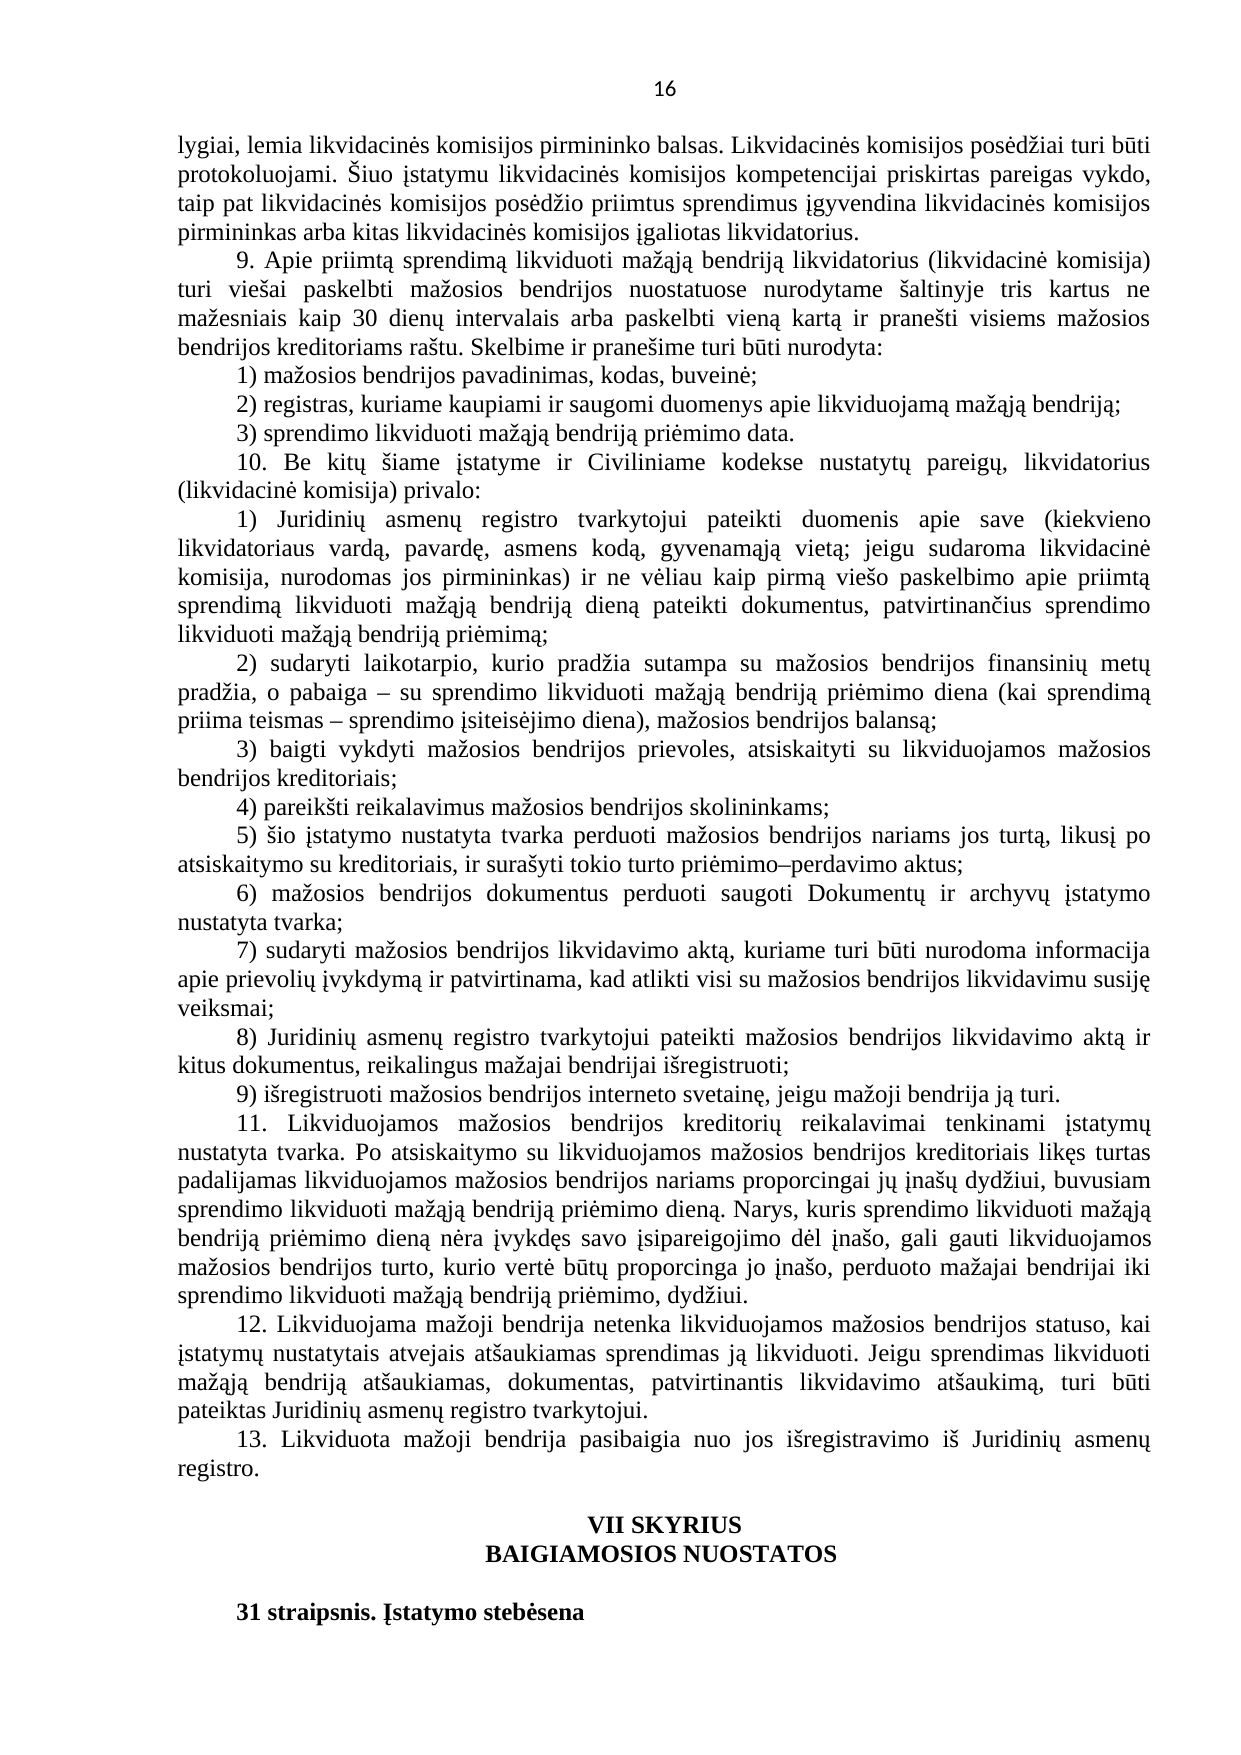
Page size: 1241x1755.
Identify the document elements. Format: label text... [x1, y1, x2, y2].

text VII SKYRIUS [177, 1511, 1152, 1539]
text 3) sprendimo likviduoti mažąją bendriją priėmimo data. [177, 418, 1152, 447]
text 2) registras, kuriame kaupiami ir saugomi duomenys apie likviduojamą mažąją bendriją; [177, 389, 1152, 418]
text 10. Be kitų šiame įstatyme ir Civiliniame kodekse nustatytų pareigų, likvidatorius (likvidacinė komisija) privalo: [177, 447, 1152, 504]
text 6) mažosios bendrijos dokumentus perduoti saugoti Dokumentų ir archyvų įstatymo nustatyta tvarka; [177, 878, 1152, 936]
text 3) baigti vykdyti mažosios bendrijos prievoles, atsiskaityti su likviduojamos mažosios bendrijos kreditoriais; [177, 734, 1152, 792]
text 12. Likviduojama mažoji bendrija netenka likviduojamos mažosios bendrijos statuso, kai įstatymų nustatytais atvejais atšaukiamas sprendimas ją likviduoti. Jeigu sprendimas likviduoti mažąją bendriją atšaukiamas, dokumentas, patvirtinantis likvidavimo atšaukimą, turi būti pateiktas Juridinių asmenų registro tvarkytojui. [177, 1309, 1152, 1424]
text 7) sudaryti mažosios bendrijos likvidavimo aktą, kuriame turi būti nurodoma informacija apie prievolių įvykdymą ir patvirtinama, kad atlikti visi su mažosios bendrijos likvidavimu susiję veiksmai; [177, 936, 1152, 1022]
text 11. Likviduojamos mažosios bendrijos kreditorių reikalavimai tenkinami įstatymų nustatyta tvarka. Po atsiskaitymo su likviduojamos mažosios bendrijos kreditoriais likęs turtas padalijamas likviduojamos mažosios bendrijos nariams proporcingai jų įnašų dydžiui, buvusiam sprendimo likviduoti mažąją bendriją priėmimo dieną. Narys, kuris sprendimo likviduoti mažąją bendriją priėmimo dieną nėra įvykdęs savo įsipareigojimo dėl įnašo, gali gauti likviduojamos mažosios bendrijos turto, kurio vertė būtų proporcinga jo įnašo, perduoto mažajai bendrijai iki sprendimo likviduoti mažąją bendriją priėmimo, dydžiui. [177, 1108, 1152, 1309]
text 9. Apie priimtą sprendimą likviduoti mažąją bendriją likvidatorius (likvidacinė komisija) turi viešai paskelbti mažosios bendrijos nuostatuose nurodytame šaltinyje tris kartus ne mažesniais kaip 30 dienų intervalais arba paskelbti vieną kartą ir pranešti visiems mažosios bendrijos kreditoriams raštu. Skelbime ir pranešime turi būti nurodyta: [177, 246, 1152, 361]
text 13. Likviduota mažoji bendrija pasibaigia nuo jos išregistravimo iš Juridinių asmenų registro. [177, 1424, 1152, 1482]
text 2) sudaryti laikotarpio, kurio pradžia sutampa su mažosios bendrijos finansinių metų pradžia, o pabaiga – su sprendimo likviduoti mažąją bendriją priėmimo diena (kai sprendimą priima teismas – sprendimo įsiteisėjimo diena), mažosios bendrijos balansą; [177, 648, 1152, 734]
text 5) šio įstatymo nustatyta tvarka perduoti mažosios bendrijos nariams jos turtą, likusį po atsiskaitymo su kreditoriais, ir surašyti tokio turto priėmimo–perdavimo aktus; [177, 821, 1152, 878]
text 8) Juridinių asmenų registro tvarkytojui pateikti mažosios bendrijos likvidavimo aktą ir kitus dokumentus, reikalingus mažajai bendrijai išregistruoti; [177, 1022, 1152, 1079]
text 4) pareikšti reikalavimus mažosios bendrijos skolininkams; [177, 792, 1152, 821]
text 1) mažosios bendrijos pavadinimas, kodas, buveinė; [177, 361, 1152, 389]
text 31 straipsnis. Įstatymo stebėsena [177, 1597, 1152, 1626]
text 9) išregistruoti mažosios bendrijos interneto svetainę, jeigu mažoji bendrija ją turi. [177, 1079, 1152, 1108]
text 1) Juridinių asmenų registro tvarkytojui pateikti duomenis apie save (kiekvieno likvidatoriaus vardą, pavardę, asmens kodą, gyvenamąją vietą; jeigu sudaroma likvidacinė komisija, nurodomas jos pirmininkas) ir ne vėliau kaip pirmą viešo paskelbimo apie priimtą sprendimą likviduoti mažąją bendriją dieną pateikti dokumentus, patvirtinančius sprendimo likviduoti mažąją bendriją priėmimą; [177, 504, 1152, 648]
text BAIGIAMOSIOS NUOSTATOS [177, 1539, 1152, 1568]
text lygiai, lemia likvidacinės komisijos pirmininko balsas. Likvidacinės komisijos posėdžiai turi būti protokoluojami. Šiuo įstatymu likvidacinės komisijos kompetencijai priskirtas pareigas vykdo, taip pat likvidacinės komisijos posėdžio priimtus sprendimus įgyvendina likvidacinės komisijos pirmininkas arba kitas likvidacinės komisijos įgaliotas likvidatorius. [177, 131, 1152, 246]
